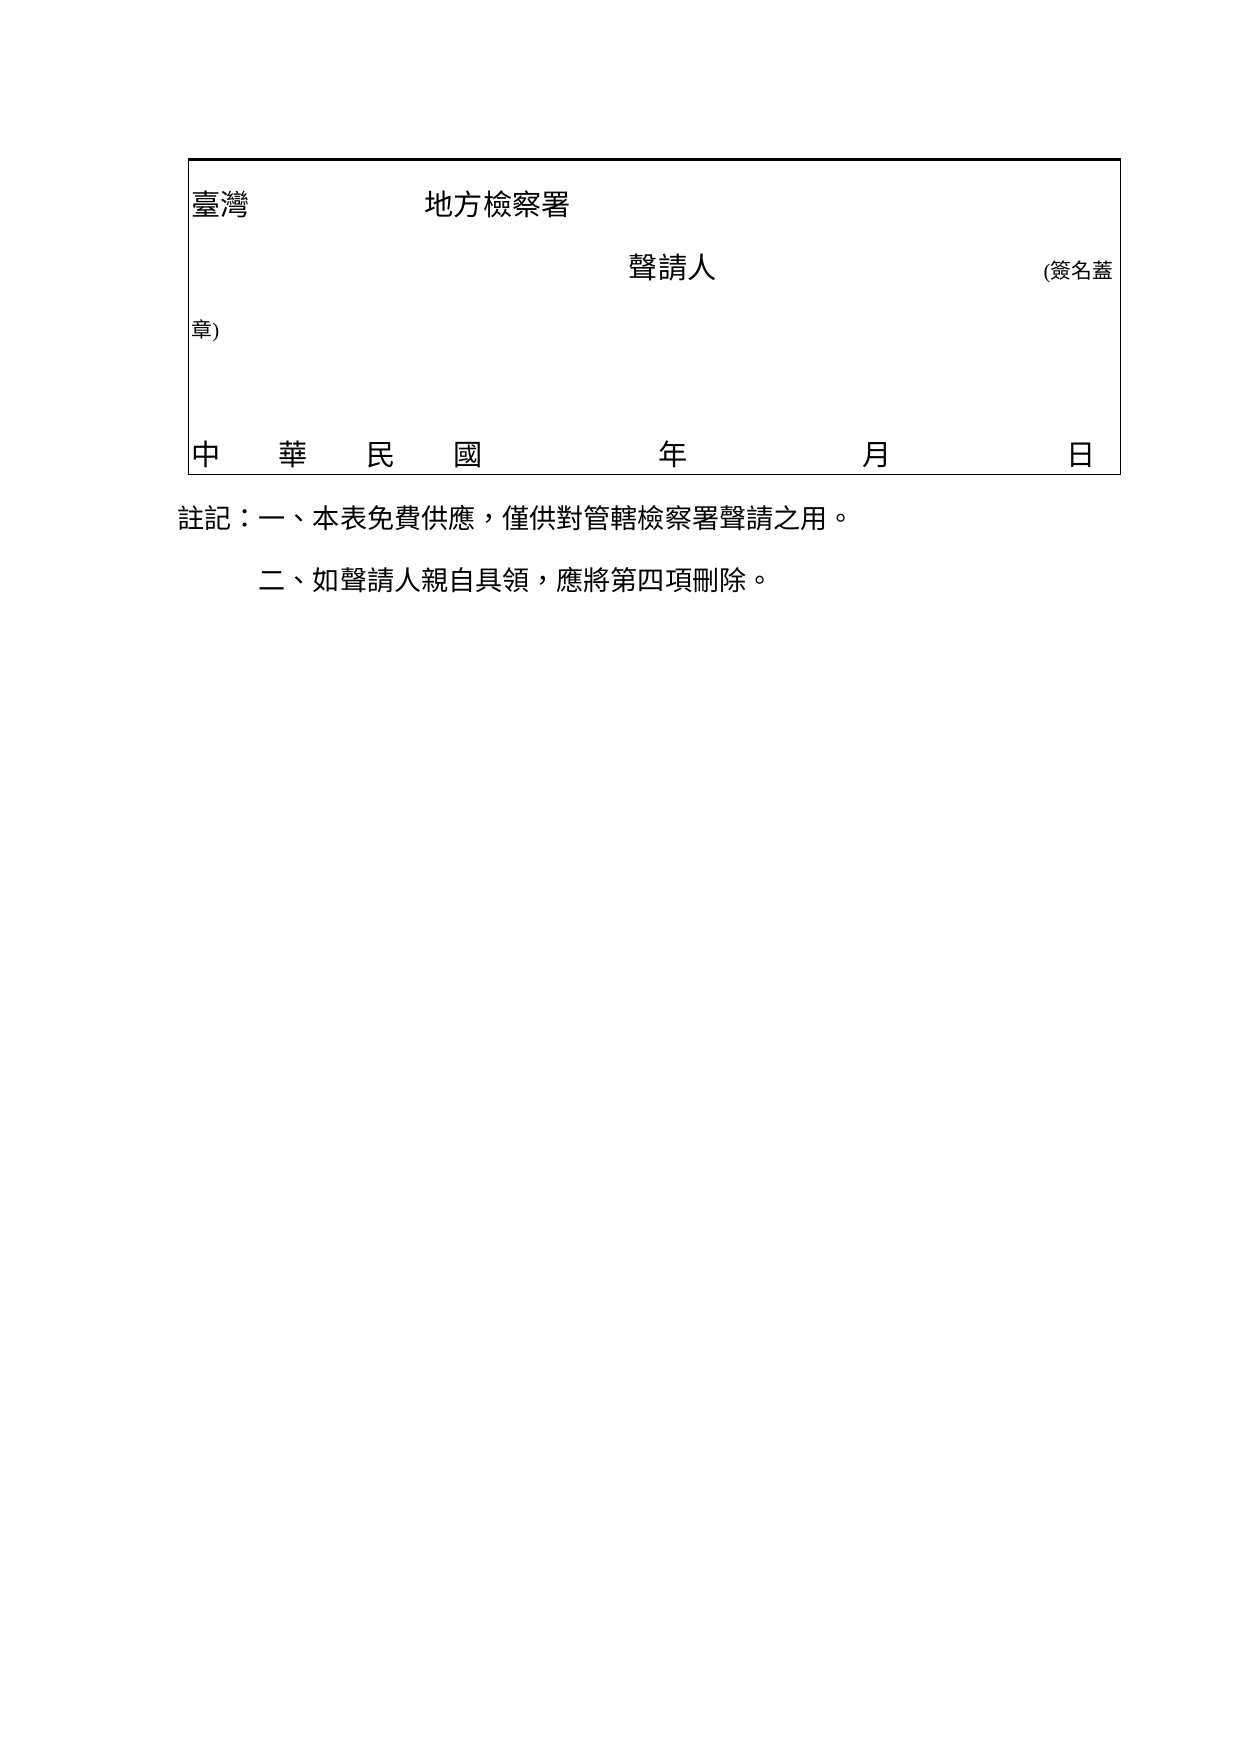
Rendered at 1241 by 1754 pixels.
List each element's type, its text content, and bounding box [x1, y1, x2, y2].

text 註記：一、本表免費供應，僅供對管轄檢察署聲請之用。 [177, 475, 1122, 537]
text 二、如聲請人親自具領，應將第四項刪除。 [177, 537, 1122, 600]
table_cell 臺灣 地方檢察署 聲請人 (簽名蓋章) 中 華 民 國 年 月 日 [189, 161, 1120, 474]
